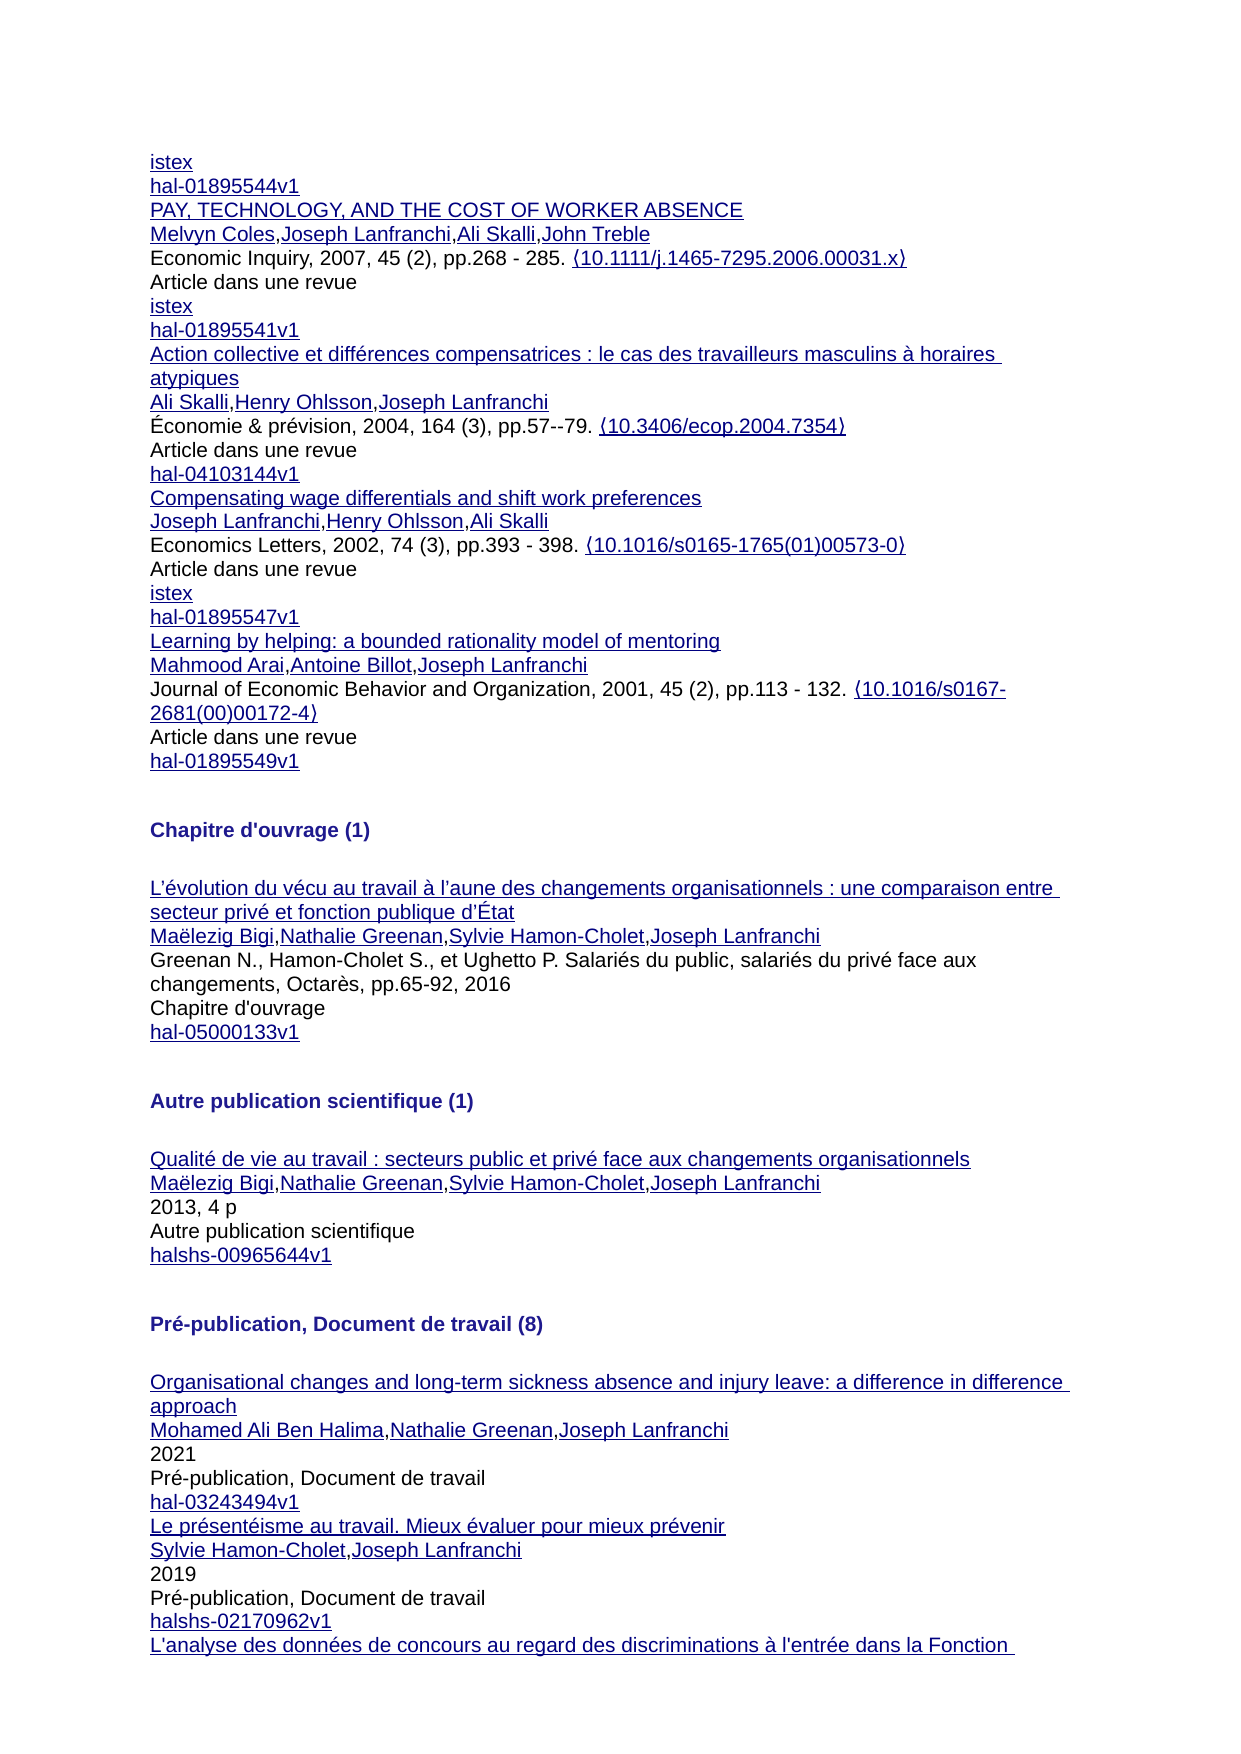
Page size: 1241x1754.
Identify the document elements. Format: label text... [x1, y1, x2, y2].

table_cell istex hal-01895544v1 [150, 150, 1090, 198]
subtitle Chapitre d'ouvrage (1) [150, 818, 1090, 842]
table_cell Action collective et différences compensatrices : le cas des travailleurs masculins à horaires atypiques Ali Skalli,Henry Ohlsson,Joseph Lanfranchi Économie & prévision, 2004, 164 (3), pp.57--79. ⟨10.3406/ecop.2004.7354⟩ Article dans une revue hal-04103144v1 [150, 342, 1090, 485]
table_header Qualité de vie au travail : secteurs public et privé face aux changements organisationnels Maëlezig Bigi,Nathalie Greenan,Sylvie Hamon-Cholet,Joseph Lanfranchi 2013, 4 p Autre publication scientifique halshs-00965644v1 [150, 1147, 1090, 1267]
table_cell PAY, TECHNOLOGY, AND THE COST OF WORKER ABSENCE Melvyn Coles,Joseph Lanfranchi,Ali Skalli,John Treble Economic Inquiry, 2007, 45 (2), pp.268 - 285. ⟨10.1111/j.1465-7295.2006.00031.x⟩ Article dans une revue istex hal-01895541v1 [150, 198, 1090, 342]
table_header Organisational changes and long-term sickness absence and injury leave: a difference in difference approach Mohamed Ali Ben Halima,Nathalie Greenan,Joseph Lanfranchi 2021 Pré-publication, Document de travail hal-03243494v1 [150, 1370, 1090, 1513]
table_header L’évolution du vécu au travail à l’aune des changements organisationnels : une comparaison entre secteur privé et fonction publique d’État Maëlezig Bigi,Nathalie Greenan,Sylvie Hamon-Cholet,Joseph Lanfranchi Greenan N., Hamon-Cholet S., et Ughetto P. Salariés du public, salariés du privé face aux changements, Octarès, pp.65-92, 2016 Chapitre d'ouvrage hal-05000133v1 [150, 876, 1090, 1044]
subtitle Autre publication scientifique (1) [150, 1088, 1090, 1112]
table_cell Le présentéisme au travail. Mieux évaluer pour mieux prévenir Sylvie Hamon-Cholet,Joseph Lanfranchi 2019 Pré-publication, Document de travail halshs-02170962v1 [150, 1514, 1090, 1633]
table_cell Learning by helping: a bounded rationality model of mentoring Mahmood Arai,Antoine Billot,Joseph Lanfranchi Journal of Economic Behavior and Organization, 2001, 45 (2), pp.113 - 132. ⟨10.1016/s0167-2681(00)00172-4⟩ Article dans une revue hal-01895549v1 [150, 629, 1090, 773]
table_cell L'analyse des données de concours au regard des discriminations à l'entrée dans la Fonction [150, 1633, 1090, 1657]
table_cell Compensating wage differentials and shift work preferences Joseph Lanfranchi,Henry Ohlsson,Ali Skalli Economics Letters, 2002, 74 (3), pp.393 - 398. ⟨10.1016/s0165-1765(01)00573-0⟩ Article dans une revue istex hal-01895547v1 [150, 485, 1090, 629]
subtitle Pré-publication, Document de travail (8) [150, 1311, 1090, 1335]
